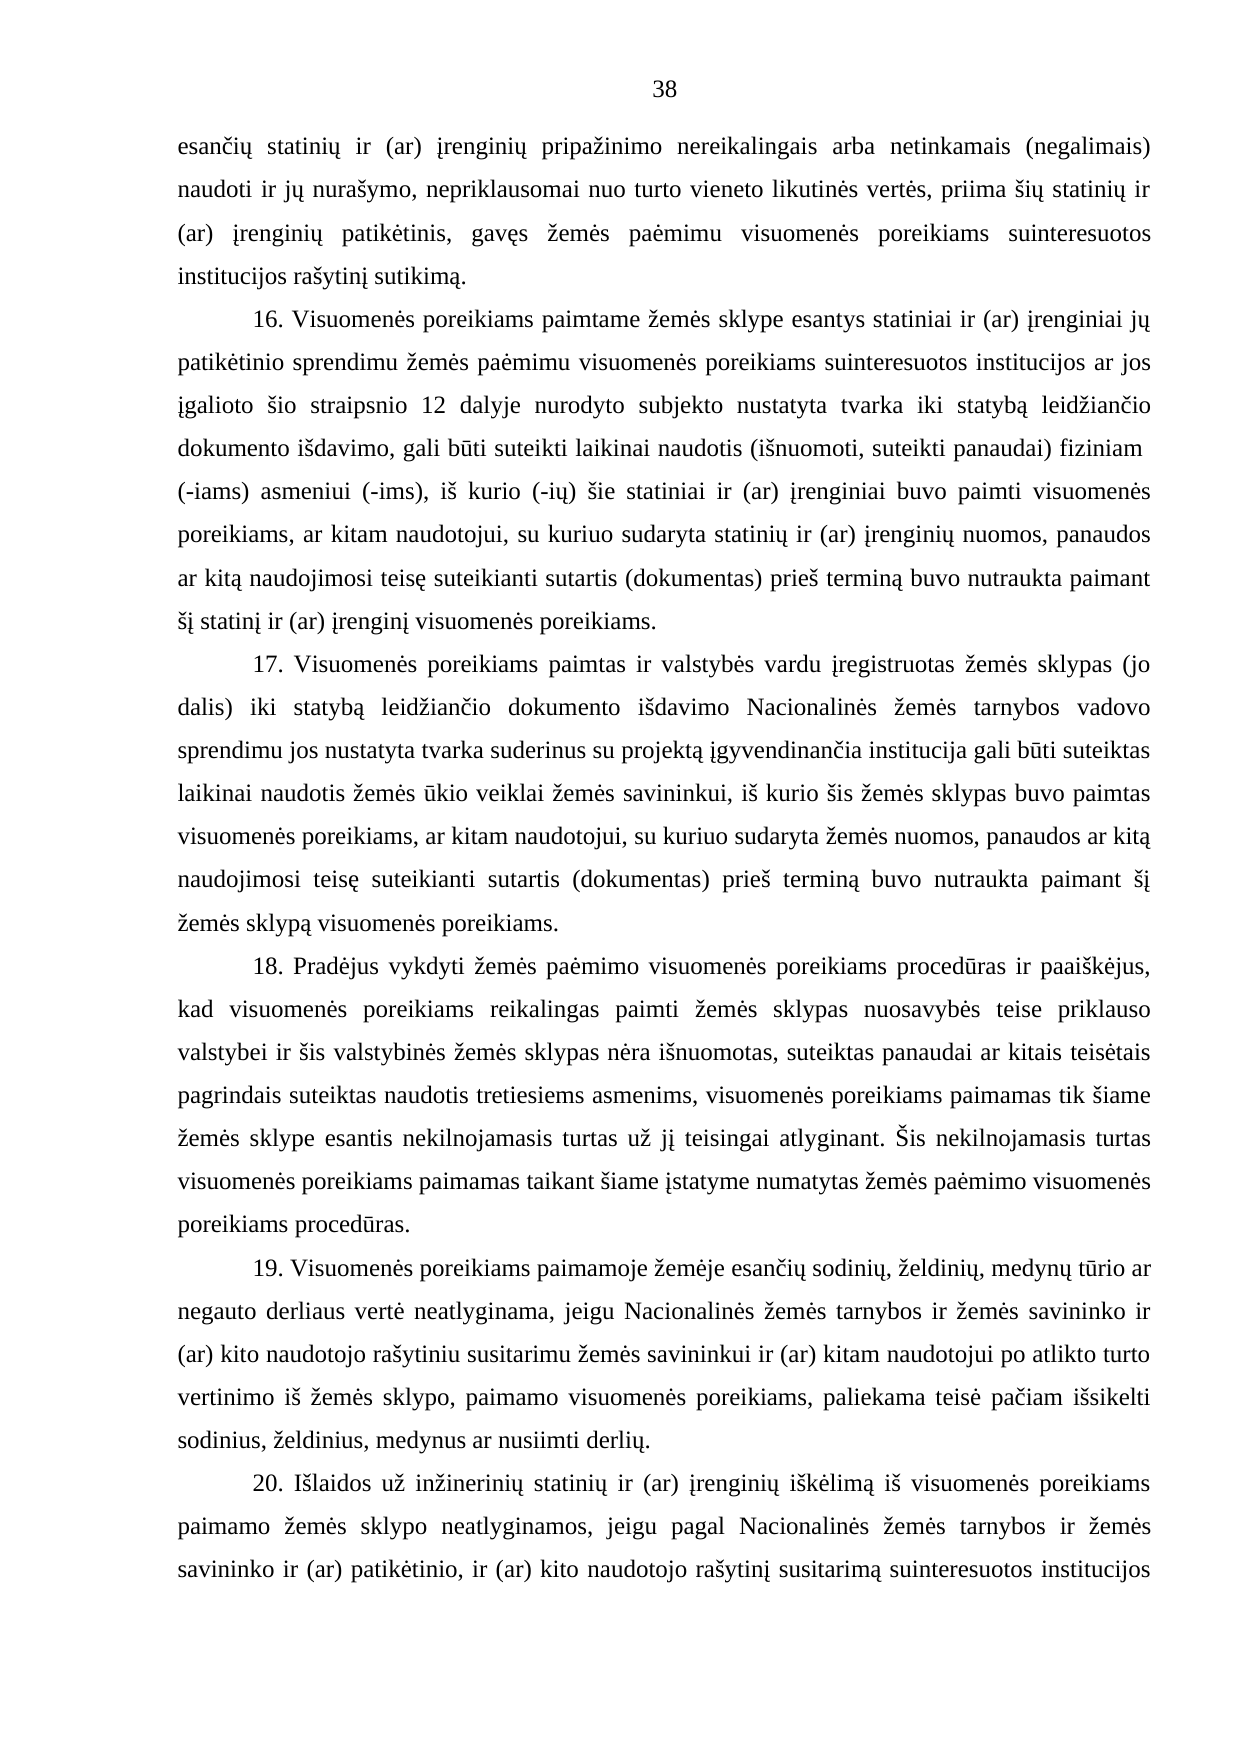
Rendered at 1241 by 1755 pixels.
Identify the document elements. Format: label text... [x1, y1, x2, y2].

text 17. Visuomenės poreikiams paimtas ir valstybės vardu įregistruotas žemės sklypas (jo dalis) iki statybą leidžiančio dokumento išdavimo Nacionalinės žemės tarnybos vadovo sprendimu jos nustatyta tvarka suderinus su projektą įgyvendinančia institucija gali būti suteiktas laikinai naudotis žemės ūkio veiklai žemės savininkui, iš kurio šis žemės sklypas buvo paimtas visuomenės poreikiams, ar kitam naudotojui, su kuriuo sudaryta žemės nuomos, panaudos ar kitą naudojimosi teisę suteikianti sutartis (dokumentas) prieš terminą buvo nutraukta paimant šį žemės sklypą visuomenės poreikiams. [177, 649, 1152, 936]
text 20. Išlaidos už inžinerinių statinių ir (ar) įrenginių iškėlimą iš visuomenės poreikiams paimamo žemės sklypo neatlyginamos, jeigu pagal Nacionalinės žemės tarnybos ir žemės savininko ir (ar) patikėtinio, ir (ar) kito naudotojo rašytinį susitarimą suinteresuotos institucijos [177, 1468, 1152, 1583]
text 18. Pradėjus vykdyti žemės paėmimo visuomenės poreikiams procedūras ir paaiškėjus, kad visuomenės poreikiams reikalingas paimti žemės sklypas nuosavybės teise priklauso valstybei ir šis valstybinės žemės sklypas nėra išnuomotas, suteiktas panaudai ar kitais teisėtais pagrindais suteiktas naudotis tretiesiems asmenims, visuomenės poreikiams paimamas tik šiame žemės sklype esantis nekilnojamasis turtas už jį teisingai atlyginant. Šis nekilnojamasis turtas visuomenės poreikiams paimamas taikant šiame įstatyme numatytas žemės paėmimo visuomenės poreikiams procedūras. [177, 951, 1152, 1238]
text 16. Visuomenės poreikiams paimtame žemės sklype esantys statiniai ir (ar) įrenginiai jų patikėtinio sprendimu žemės paėmimu visuomenės poreikiams suinteresuotos institucijos ar jos įgalioto šio straipsnio 12 dalyje nurodyto subjekto nustatyta tvarka iki statybą leidžiančio dokumento išdavimo, gali būti suteikti laikinai naudotis (išnuomoti, suteikti panaudai) fiziniam (-iams) asmeniui (-ims), iš kurio (-ių) šie statiniai ir (ar) įrenginiai buvo paimti visuomenės poreikiams, ar kitam naudotojui, su kuriuo sudaryta statinių ir (ar) įrenginių nuomos, panaudos ar kitą naudojimosi teisę suteikianti sutartis (dokumentas) prieš terminą buvo nutraukta paimant šį statinį ir (ar) įrenginį visuomenės poreikiams. [177, 304, 1152, 634]
text esančių statinių ir (ar) įrenginių pripažinimo nereikalingais arba netinkamais (negalimais) naudoti ir jų nurašymo, nepriklausomai nuo turto vieneto likutinės vertės, priima šių statinių ir (ar) įrenginių patikėtinis, gavęs žemės paėmimu visuomenės poreikiams suinteresuotos institucijos rašytinį sutikimą. [177, 131, 1152, 289]
text 19. Visuomenės poreikiams paimamoje žemėje esančių sodinių, želdinių, medynų tūrio ar negauto derliaus vertė neatlyginama, jeigu Nacionalinės žemės tarnybos ir žemės savininko ir (ar) kito naudotojo rašytiniu susitarimu žemės savininkui ir (ar) kitam naudotojui po atlikto turto vertinimo iš žemės sklypo, paimamo visuomenės poreikiams, paliekama teisė pačiam išsikelti sodinius, želdinius, medynus ar nusiimti derlių. [177, 1253, 1152, 1454]
